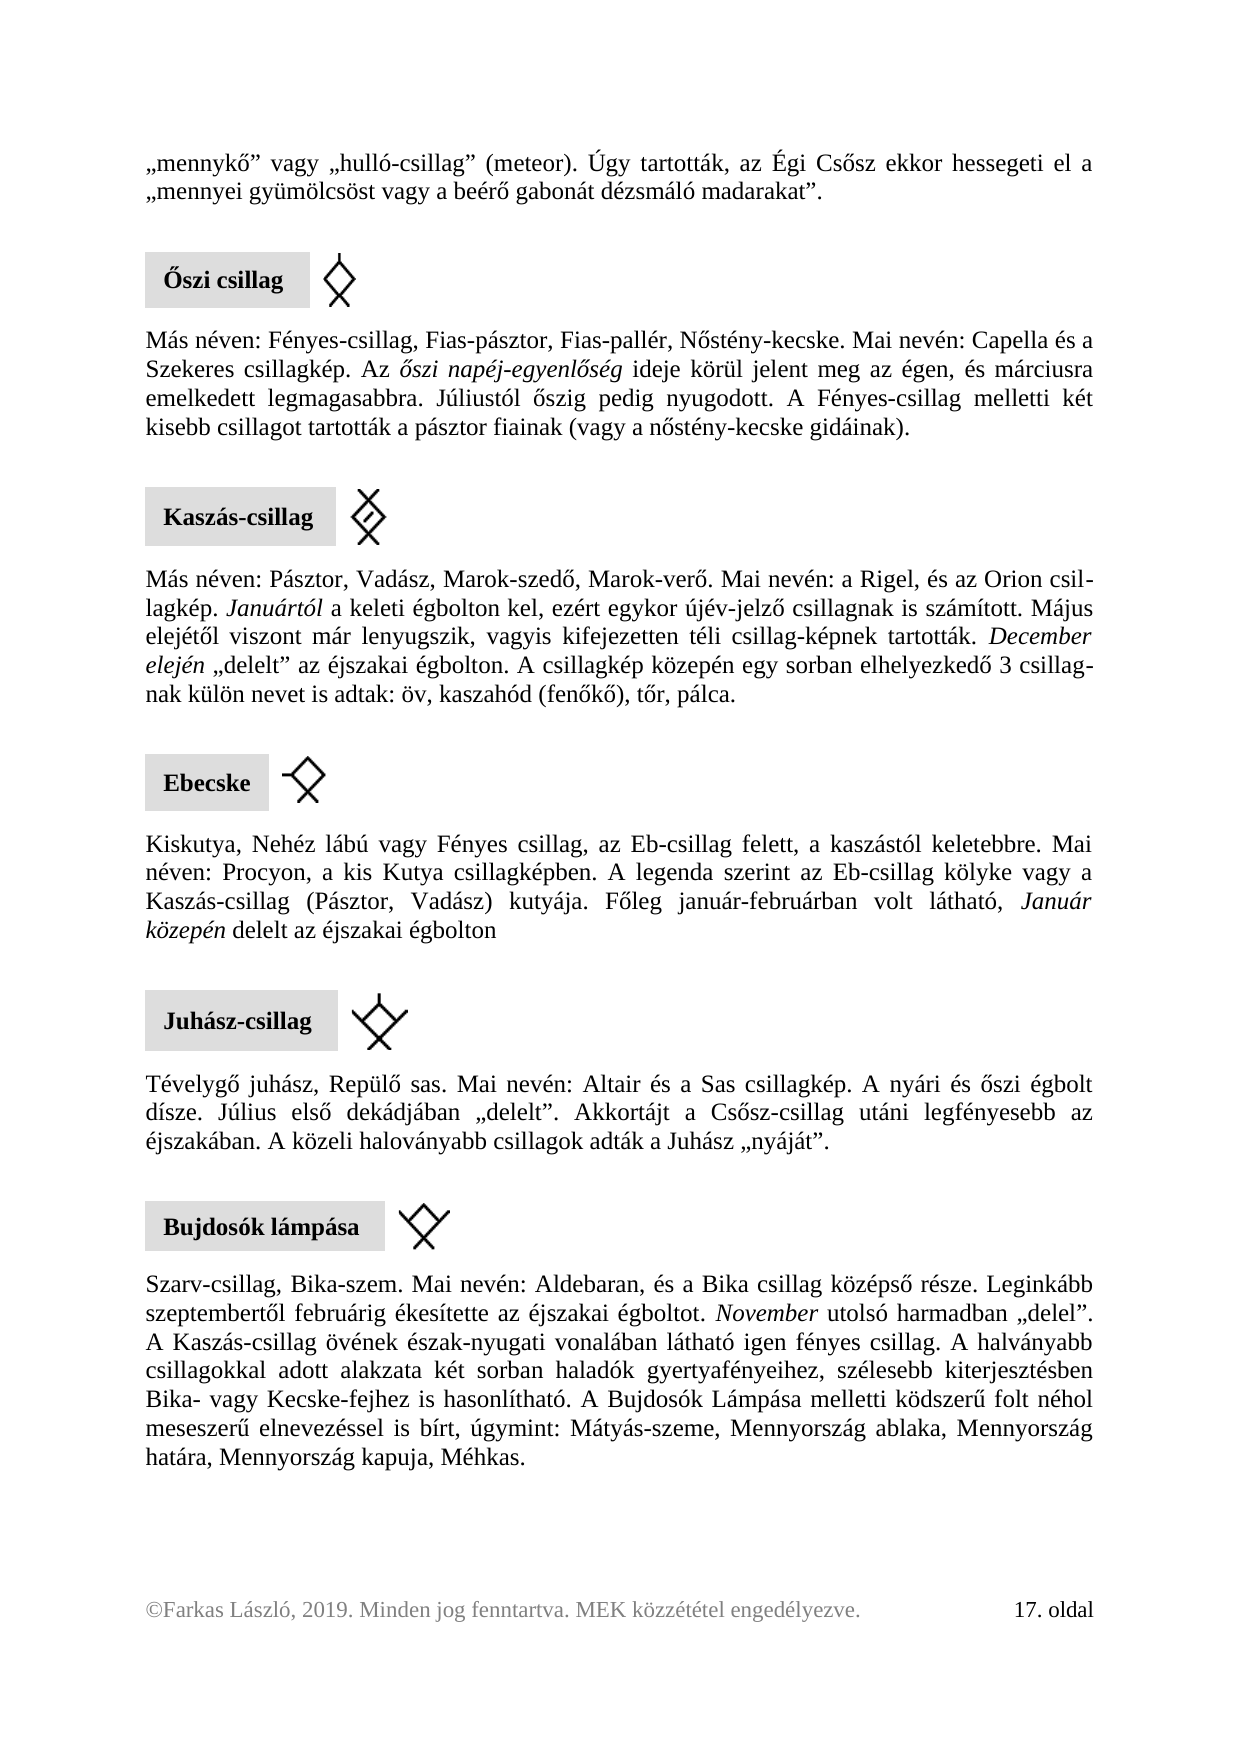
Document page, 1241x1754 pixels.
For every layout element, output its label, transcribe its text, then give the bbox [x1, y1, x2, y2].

text Szarv-csillag, Bika-szem. Mai nevén: Aldebaran, és a Bika csillag középső része. Leginkább szeptembertől februárig ékesítette az éjszakai égboltot. November utolsó harmadban „delel”. A Kaszás-csillag övének észak-nyugati vonalában látható igen fényes csillag. A halványabb csillagokkal adott alakzata két sorban haladók gyertyafényeihez, szélesebb kiterjesztésben Bika- vagy Kecske-fejhez is hasonlítható. A Bujdosók Lámpása melletti ködszerű folt néhol meseszerű elnevezéssel is bírt, úgymint: Mátyás-szeme, Mennyország ablaka, Mennyország határa, Mennyország kapuja, Méhkas. [145, 1269, 1094, 1470]
table_header Bujdosók lámpása [145, 1201, 385, 1251]
table_header Ebecske [145, 754, 269, 811]
text Kiskutya, Nehéz lábú vagy Fényes csillag, az Eb-csillag felett, a kaszástól keletebbre. Mai néven: Procyon, a kis Kutya csillagképben. A legenda szerint az Eb-csillag kölyke vagy a Kaszás-csillag (Pásztor, Vadász) kutyája. Főleg január-februárban volt látható, Január közepén delelt az éjszakai égbolton [145, 829, 1094, 944]
table_header [336, 487, 1094, 546]
table_header Juhász-csillag [145, 990, 338, 1051]
text Más néven: Fényes-csillag, Fias-pásztor, Fias-pallér, Nőstény-kecske. Mai nevén: Capella és a Szekeres csillagkép. Az őszi napéj-egyenlőség ideje körül jelent meg az égen, és márciusra emelkedett legmagasabbra. Júliustól őszig pedig nyugodott. A Fényes-csillag melletti két kisebb csillagot tartották a pásztor fiainak (vagy a nőstény-kecske gidáinak). [145, 326, 1094, 441]
text Más néven: Pásztor, Vadász, Marok-szedő, Marok-verő. Mai nevén: a Rigel, és az Orion csil­lagkép. Januártól a keleti égbolton kel, ezért egykor újév-jelző csillagnak is számított. Május elejétől viszont már lenyugszik, vagyis kifejezetten téli csillag-képnek tartották. December elején „delelt” az éjszakai égbolton. A csillagkép közepén egy sorban elhelyezkedő 3 csillag­nak külön nevet is adtak: öv, kaszahód (fenőkő), tőr, pálca. [145, 564, 1094, 708]
table_header Őszi csillag [145, 252, 310, 308]
text Tévelygő juhász, Repülő sas. Mai nevén: Altair és a Sas csillagkép. A nyári és őszi égbolt dísze. Július első dekádjában „delelt”. Akkortájt a Csősz-csillag utáni legfényesebb az éjszakában. A közeli haloványabb csillagok adták a Juhász „nyáját”. [145, 1069, 1094, 1155]
table_header [339, 990, 1094, 1051]
table_header [269, 754, 1094, 811]
text „mennykő” vagy „hulló-csillag” (meteor). Úgy tartották, az Égi Csősz ekkor hessegeti el a „mennyei gyümölcsöst vagy a beérő gabonát dézsmáló madarakat”. [145, 148, 1094, 205]
table_header [310, 252, 1094, 308]
table_header [385, 1201, 1094, 1251]
table_header Kaszás-csillag [145, 487, 336, 546]
